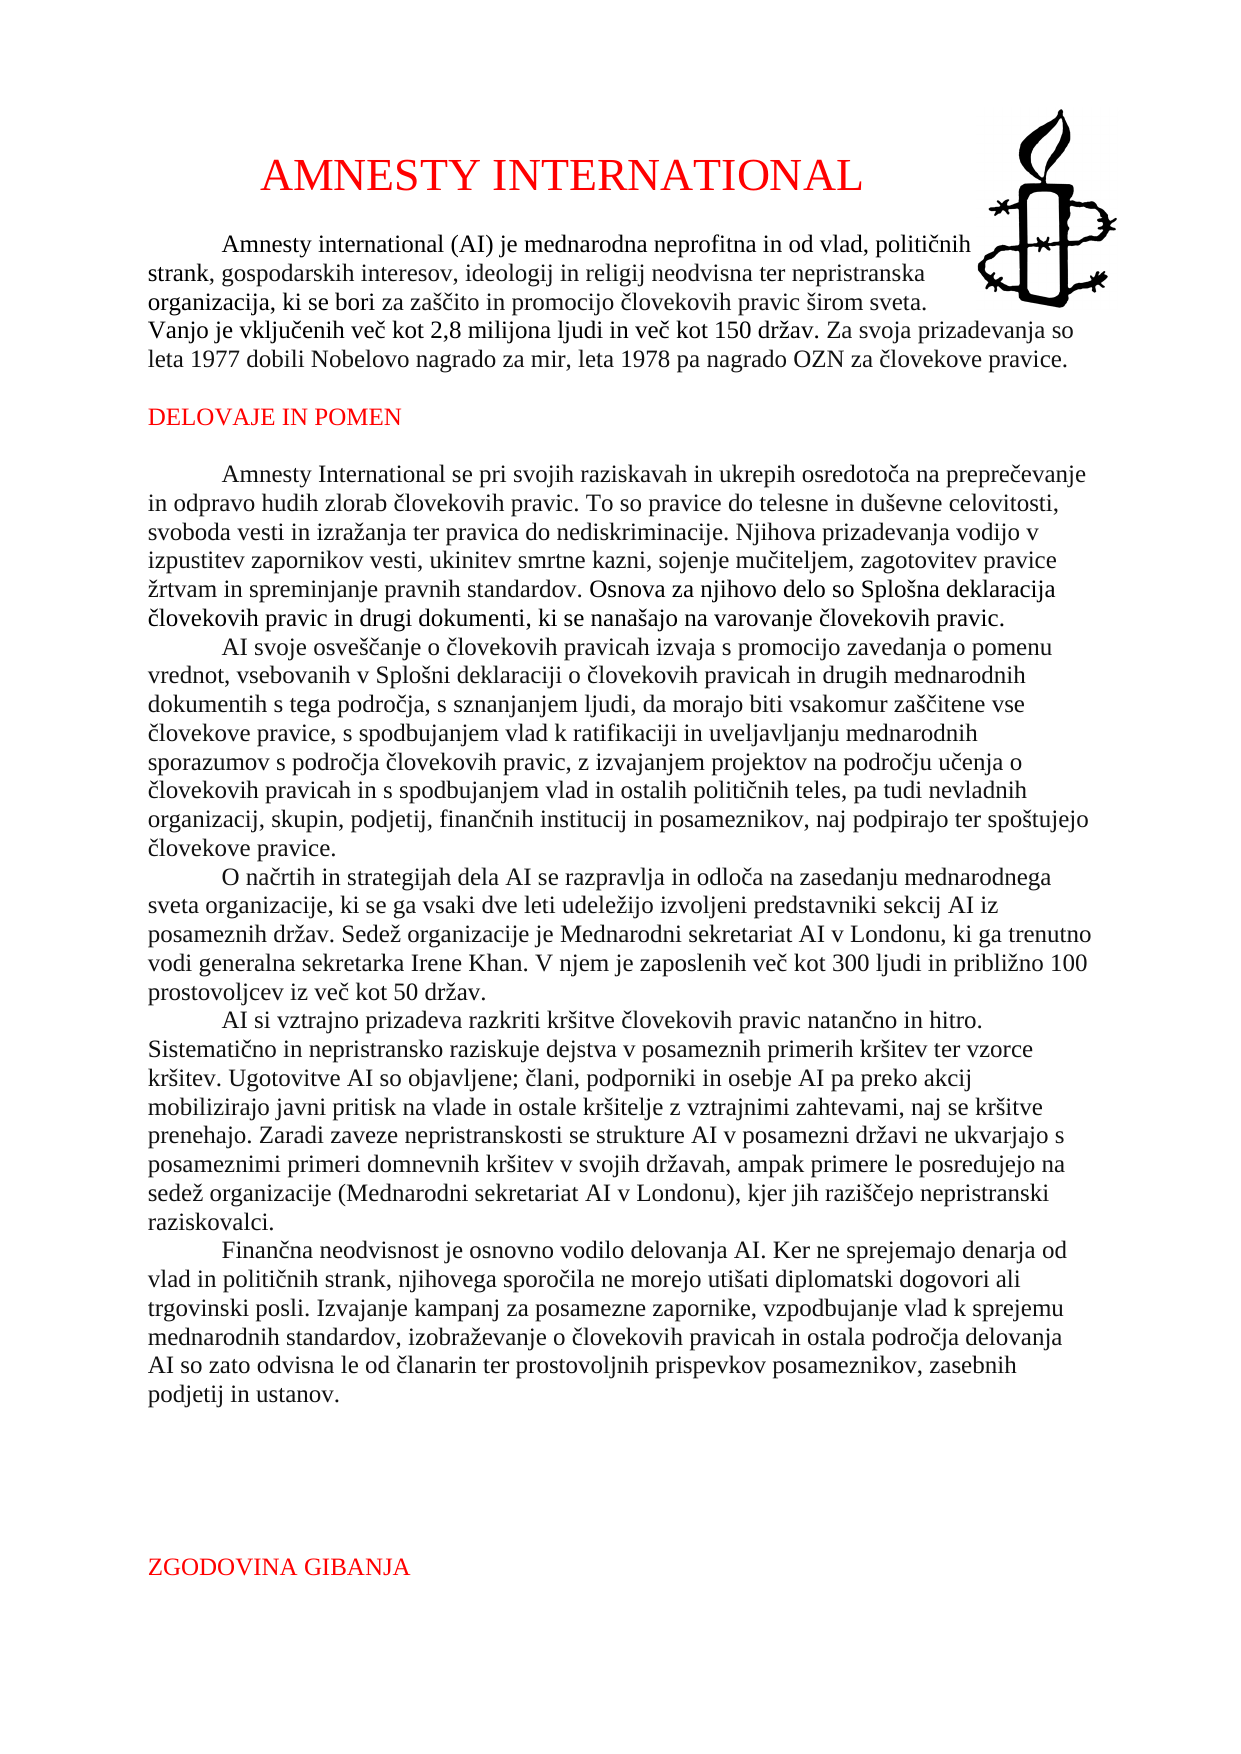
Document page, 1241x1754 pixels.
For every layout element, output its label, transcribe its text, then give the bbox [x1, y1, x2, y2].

text AI svoje osveščanje o človekovih pravicah izvaja s promocijo zavedanja o pomenu vrednot, vsebovanih v Splošni deklaraciji o človekovih pravicah in drugih mednarodnih dokumentih s tega področja, s sznanjanjem ljudi, da morajo biti vsakomur zaščitene vse človekove pravice, s spodbujanjem vlad k ratifikaciji in uveljavljanju mednarodnih sporazumov s področja človekovih pravic, z izvajanjem projektov na področju učenja o človekovih pravicah in s spodbujanjem vlad in ostalih političnih teles, pa tudi nevladnih organizacij, skupin, podjetij, finančnih institucij in posameznikov, naj podpirajo ter spoštujejo človekove pravice. [148, 632, 1093, 862]
text AI si vztrajno prizadeva razkriti kršitve človekovih pravic natančno in hitro. Sistematično in nepristransko raziskuje dejstva v posameznih primerih kršitev ter vzorce kršitev. Ugotovitve AI so objavljene; člani, podporniki in osebje AI pa preko akcij mobilizirajo javni pritisk na vlade in ostale kršitelje z vztrajnimi zahtevami, naj se kršitve prenehajo. Zaradi zaveze nepristranskosti se strukture AI v posamezni državi ne ukvarjajo s posameznimi primeri domnevnih kršitev v svojih državah, ampak primere le posredujejo na sedež organizacije (Mednarodni sekretariat AI v Londonu), kjer jih raziščejo nepristranski raziskovalci. [148, 1005, 1093, 1235]
text Finančna neodvisnost je osnovno vodilo delovanja AI. Ker ne sprejemajo denarja od vlad in političnih strank, njihovega sporočila ne morejo utišati diplomatski dogovori ali trgovinski posli. Izvajanje kampanj za posamezne zapornike, vzpodbujanje vlad k sprejemu mednarodnih standardov, izobraževanje o človekovih pravicah in ostala področja delovanja AI so zato odvisna le od članarin ter prostovoljnih prispevkov posameznikov, zasebnih podjetij in ustanov. [148, 1235, 1093, 1408]
text Amnesty international (AI) je mednarodna neprofitna in od vlad, političnih strank, gospodarskih interesov, ideologij in religij neodvisna ter nepristranska organizacija, ki se bori za zaščito in promocijo človekovih pravic širom sveta. Vanjo je vključenih več kot 2,8 milijona ljudi in več kot 150 držav. Za svoja prizadevanja so leta 1977 dobili Nobelovo nagrado za mir, leta 1978 pa nagrado OZN za človekove pravice. [148, 229, 1093, 373]
text ZGODOVINA GIBANJA [148, 1552, 1093, 1580]
text AMNESTY INTERNATIONAL [148, 148, 1093, 200]
text DELOVAJE IN POMEN [148, 402, 1093, 430]
text Amnesty International se pri svojih raziskavah in ukrepih osredotoča na preprečevanje in odpravo hudih zlorab človekovih pravic. To so pravice do telesne in duševne celovitosti, svoboda vesti in izražanja ter pravica do nediskriminacije. Njihova prizadevanja vodijo v izpustitev zapornikov vesti, ukinitev smrtne kazni, sojenje mučiteljem, zagotovitev pravice žrtvam in spreminjanje pravnih standardov. Osnova za njihovo delo so Splošna deklaracija človekovih pravic in drugi dokumenti, ki se nanašajo na varovanje človekovih pravic. [148, 459, 1093, 632]
picture [976, 107, 1118, 310]
text O načrtih in strategijah dela AI se razpravlja in odloča na zasedanju mednarodnega sveta organizacije, ki se ga vsaki dve leti udeležijo izvoljeni predstavniki sekcij AI iz posameznih držav. Sedež organizacije je Mednarodni sekretariat AI v Londonu, ki ga trenutno vodi generalna sekretarka Irene Khan. V njem je zaposlenih več kot 300 ljudi in približno 100 prostovoljcev iz več kot 50 držav. [148, 862, 1093, 1005]
